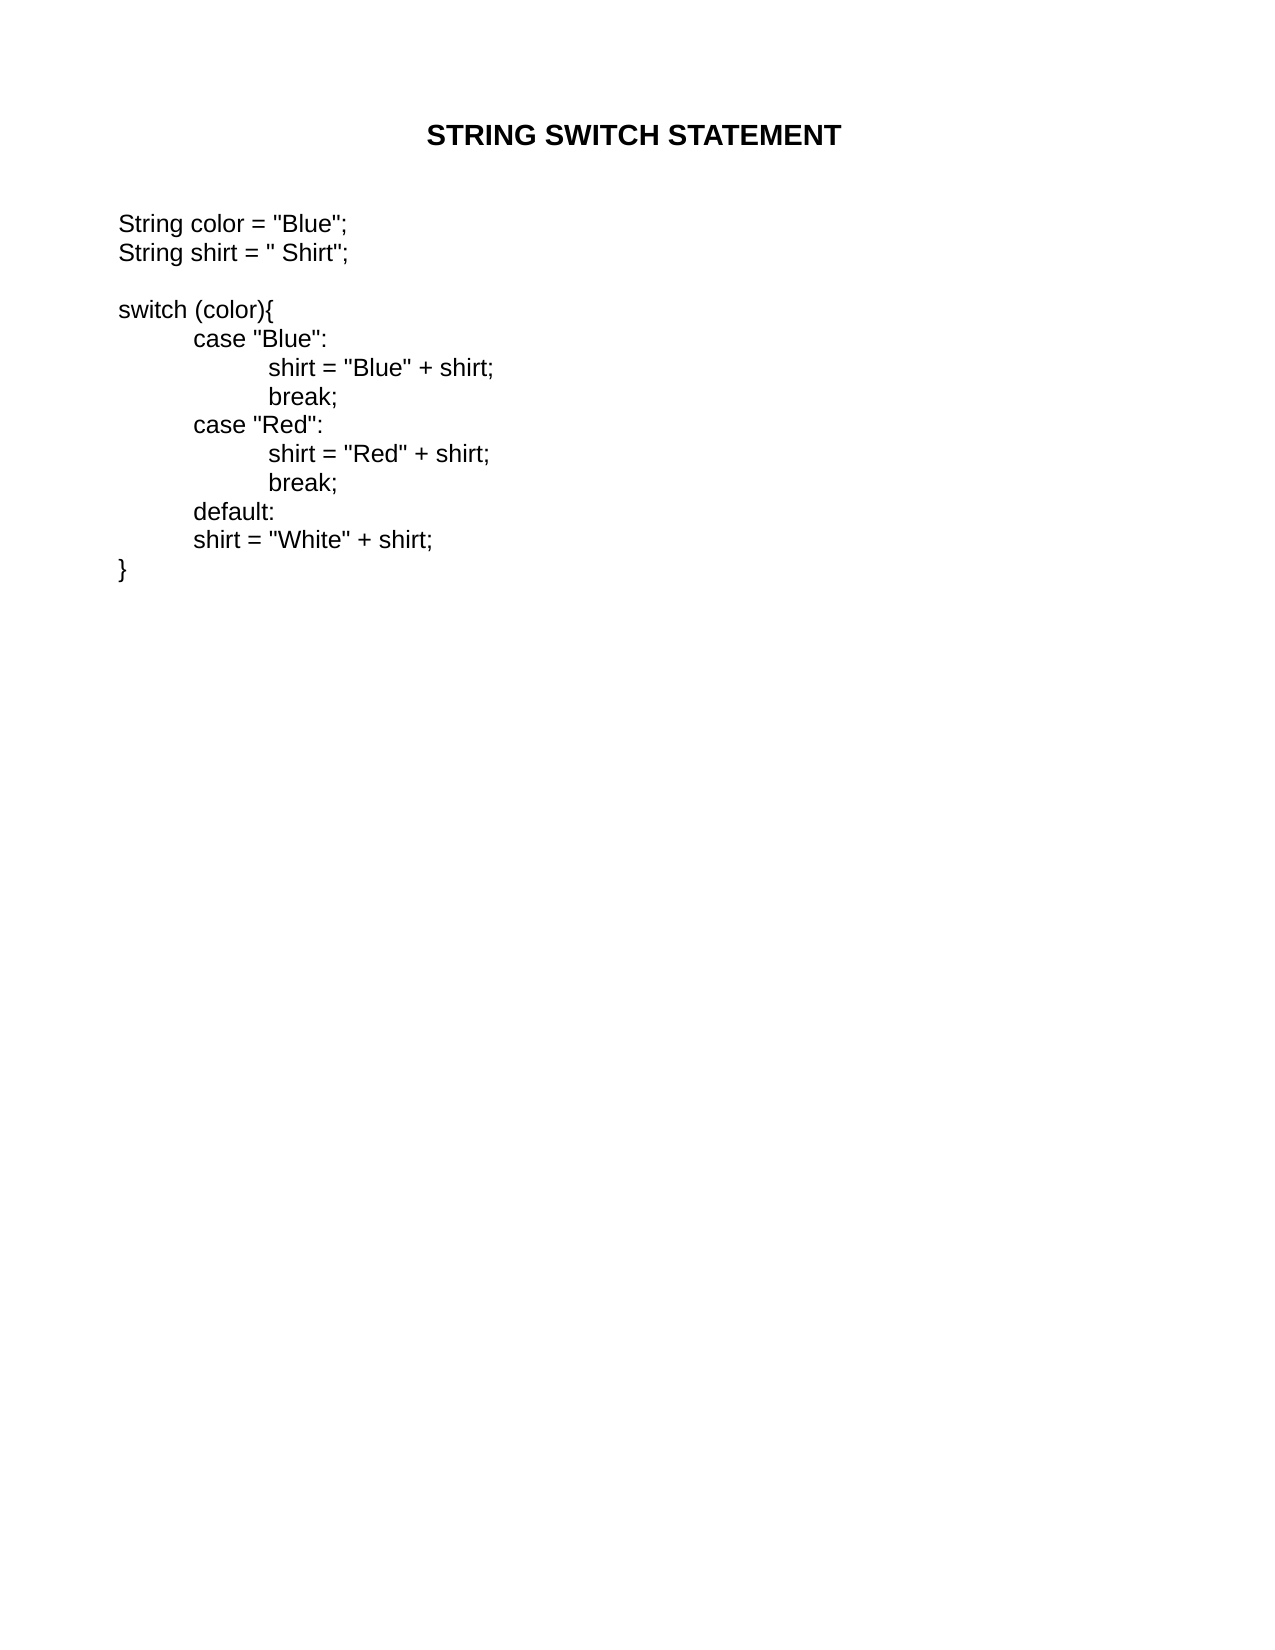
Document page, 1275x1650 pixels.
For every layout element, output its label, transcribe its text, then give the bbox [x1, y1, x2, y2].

text shirt = "Red" + shirt; [118, 439, 1157, 468]
text String color = "Blue"; [118, 209, 1157, 238]
text break; [118, 468, 1157, 497]
text case "Blue": [118, 324, 1157, 353]
text break; [118, 382, 1157, 410]
text shirt = "White" + shirt; [118, 525, 1157, 554]
text case "Red": [118, 410, 1157, 439]
text shirt = "Blue" + shirt; [118, 353, 1157, 382]
text String shirt = " Shirt"; [118, 238, 1157, 267]
text switch (color){ [118, 295, 1157, 324]
text STRING SWITCH STATEMENT [118, 118, 1157, 152]
text } [118, 554, 1157, 583]
text default: [118, 497, 1157, 525]
